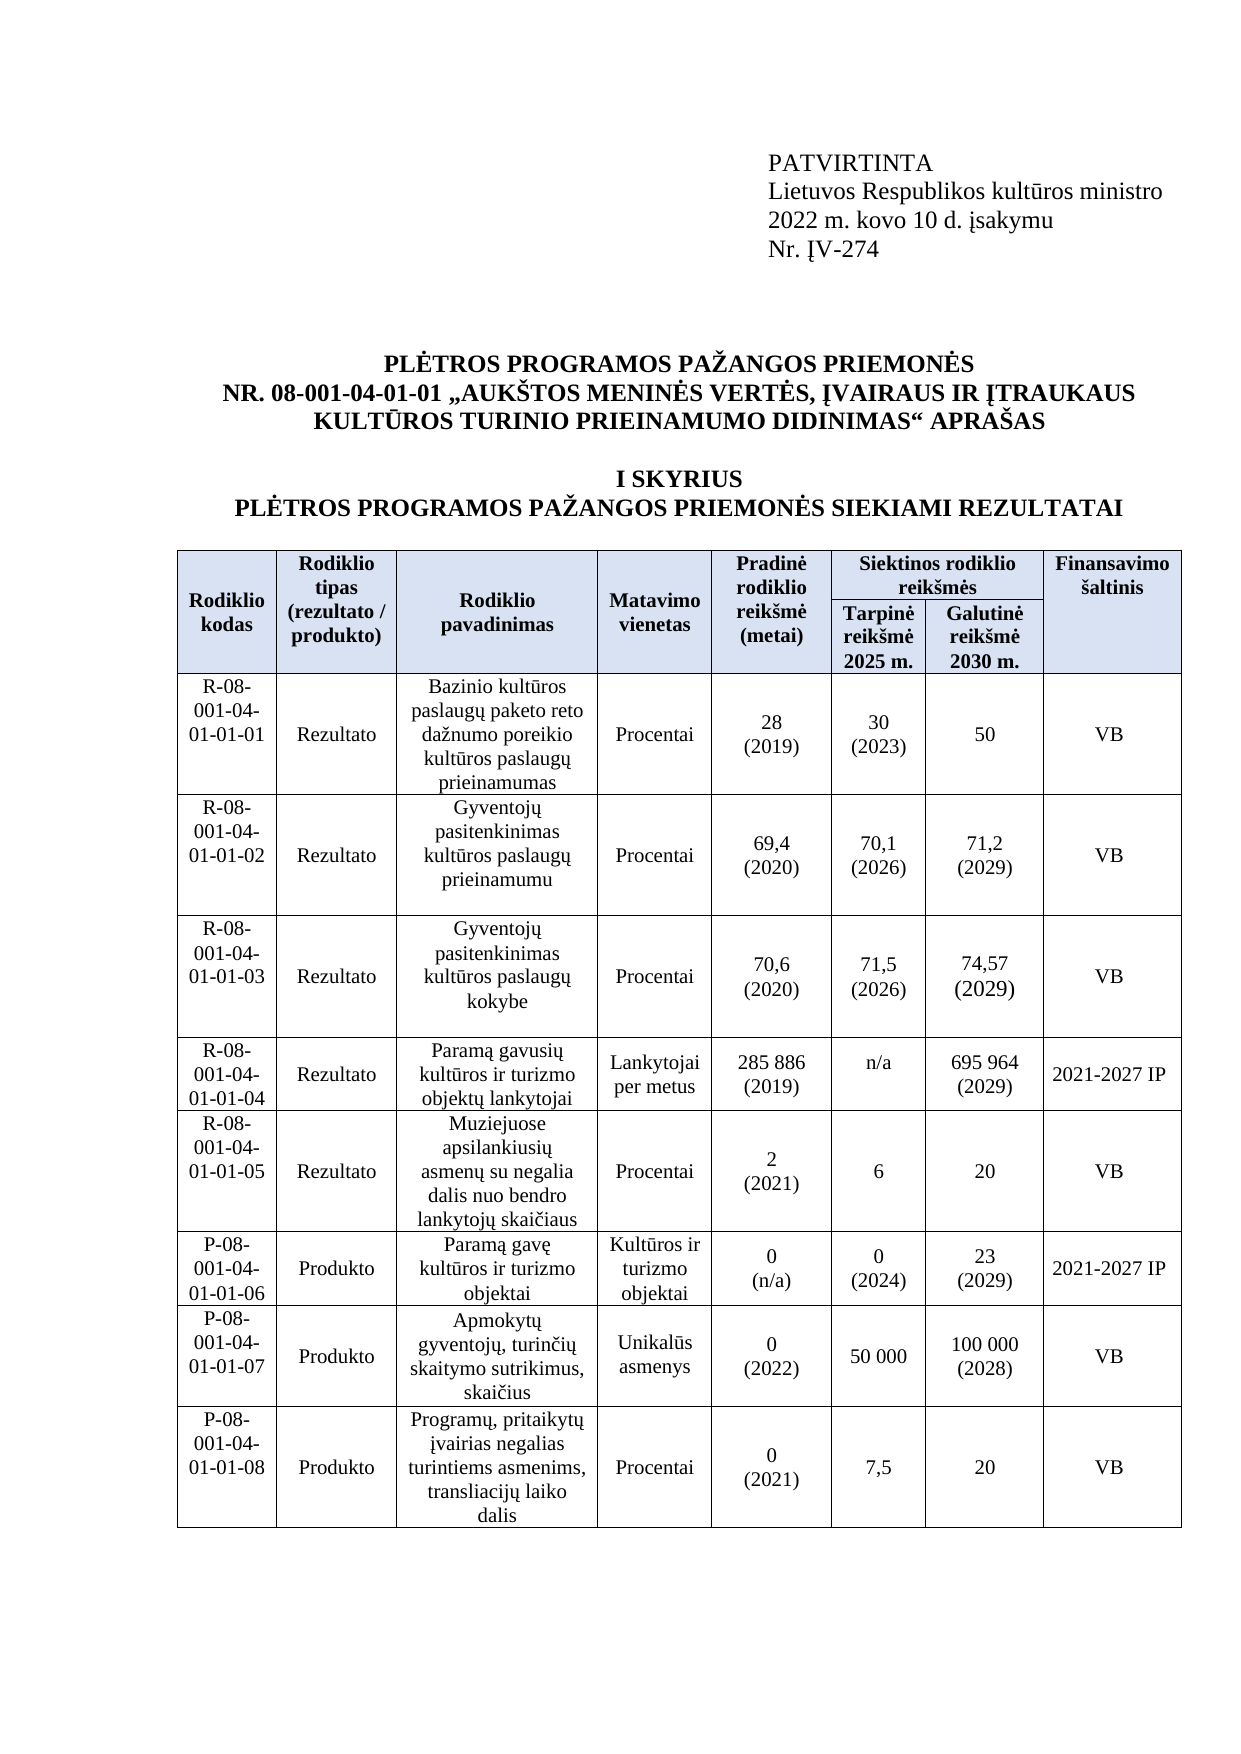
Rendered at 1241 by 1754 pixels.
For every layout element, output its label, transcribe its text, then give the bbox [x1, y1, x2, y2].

table_cell Procentai [598, 674, 711, 794]
table_cell 20 [926, 1111, 1043, 1231]
table_cell Lankytojai per metus [598, 1038, 711, 1110]
table_header Siektinos rodiklio reikšmės [832, 551, 1043, 599]
table_cell 2021-2027 IP [1044, 1232, 1181, 1304]
table_cell Procentai [598, 795, 711, 915]
table_cell Galutinė reikšmė 2030 m. [926, 600, 1043, 673]
table_cell 7,5 [832, 1407, 925, 1527]
table_cell Rezultato [277, 916, 396, 1037]
table_cell VB [1044, 1407, 1181, 1527]
table_cell R-08-001-04-01-01-03 [178, 916, 276, 1037]
table_cell P-08-001-04-01-01-07 [178, 1306, 276, 1406]
table_cell 71,5 (2026) [832, 916, 925, 1037]
table_cell 28 (2019) [712, 674, 831, 794]
table_cell 50 000 [832, 1306, 925, 1406]
text I SKYRIUS [177, 464, 1181, 493]
table_cell Tarpinė reikšmė 2025 m. [832, 600, 925, 673]
table_cell Gyventojų pasitenkinimas kultūros paslaugų prieinamumu [397, 795, 597, 915]
table_cell 70,1 (2026) [832, 795, 925, 915]
table_cell Paramą gavusių kultūros ir turizmo objektų lankytojai [397, 1038, 597, 1110]
table_header Matavimo vienetas [598, 551, 711, 673]
table_cell Produkto [277, 1232, 396, 1304]
table_cell 6 [832, 1111, 925, 1231]
table_cell Procentai [598, 916, 711, 1037]
table_header Rodiklio tipas (rezultato / produkto) [277, 551, 396, 673]
table_cell 74,57 (2029) [926, 916, 1043, 1037]
table_cell 285 886 (2019) [712, 1038, 831, 1110]
table_cell VB [1044, 795, 1181, 915]
table_cell Rezultato [277, 1111, 396, 1231]
text PLĖTROS PROGRAMOS PAŽANGOS PRIEMONĖS [177, 349, 1181, 378]
table_cell 2 (2021) [712, 1111, 831, 1231]
table_header Finansavimo šaltinis [1044, 551, 1181, 673]
table_cell 30 (2023) [832, 674, 925, 794]
table_cell Bazinio kultūros paslaugų paketo reto dažnumo poreikio kultūros paslaugų prieinamumas [397, 674, 597, 794]
table_cell Paramą gavę kultūros ir turizmo objektai [397, 1232, 597, 1304]
table_cell R-08-001-04-01-01-01 [178, 674, 276, 794]
table_cell Gyventojų pasitenkinimas kultūros paslaugų kokybe [397, 916, 597, 1037]
table_cell Rezultato [277, 674, 396, 794]
table_cell Apmokytų gyventojų, turinčių skaitymo sutrikimus, skaičius [397, 1306, 597, 1406]
table_cell Programų, pritaikytų įvairias negalias turintiems asmenims, transliacijų laiko dalis [397, 1407, 597, 1527]
table_cell Produkto [277, 1407, 396, 1527]
table_cell 23 (2029) [926, 1232, 1043, 1304]
table_cell n/a [832, 1038, 925, 1110]
table_cell Procentai [598, 1407, 711, 1527]
table_cell Unikalūs asmenys [598, 1306, 711, 1406]
table_cell VB [1044, 1306, 1181, 1406]
table_cell Produkto [277, 1306, 396, 1406]
table_cell VB [1044, 916, 1181, 1037]
table_cell 20 [926, 1407, 1043, 1527]
table_cell 0 (n/a) [712, 1232, 831, 1304]
table_cell 71,2 (2029) [926, 795, 1043, 915]
table_cell Procentai [598, 1111, 711, 1231]
table_cell Rezultato [277, 1038, 396, 1110]
table_cell 0 (2022) [712, 1306, 831, 1406]
table_cell VB [1044, 674, 1181, 794]
table_cell 0 (2021) [712, 1407, 831, 1527]
table_cell 0 (2024) [832, 1232, 925, 1304]
table_cell R-08-001-04-01-01-04 [178, 1038, 276, 1110]
table_cell 695 964 (2029) [926, 1038, 1043, 1110]
table_header Rodiklio kodas [178, 551, 276, 673]
table_cell Rezultato [277, 795, 396, 915]
text NR. 08-001-04-01-01 „AUKŠTOS MENINĖS VERTĖS, ĮVAIRAUS IR ĮTRAUKAUS KULTŪROS TURINIO PRIEINAMUMO DIDINIMAS“ APRAŠAS [177, 378, 1181, 435]
table_header Pradinė rodiklio reikšmė (metai) [712, 551, 831, 673]
text Nr. ĮV-274 [768, 234, 1181, 263]
table_header Rodiklio pavadinimas [397, 551, 597, 673]
table_cell P-08-001-04-01-01-06 [178, 1232, 276, 1304]
table_cell R-08-001-04-01-01-02 [178, 795, 276, 915]
text PLĖTROS PROGRAMOS PAŽANGOS PRIEMONĖS SIEKIAMI REZULTATAI [177, 493, 1181, 521]
text Lietuvos Respublikos kultūros ministro 2022 m. kovo 10 d. įsakymu [768, 176, 1181, 234]
text PATVIRTINTA [768, 148, 1181, 176]
table_cell 69,4 (2020) [712, 795, 831, 915]
table_cell VB [1044, 1111, 1181, 1231]
table_cell 70,6 (2020) [712, 916, 831, 1037]
table_cell Muziejuose apsilankiusių asmenų su negalia dalis nuo bendro lankytojų skaičiaus [397, 1111, 597, 1231]
table_cell R-08-001-04-01-01-05 [178, 1111, 276, 1231]
table_cell 2021-2027 IP [1044, 1038, 1181, 1110]
table_cell P-08-001-04-01-01-08 [178, 1407, 276, 1527]
table_cell 100 000 (2028) [926, 1306, 1043, 1406]
table_cell 50 [926, 674, 1043, 794]
table_cell Kultūros ir turizmo objektai [598, 1232, 711, 1304]
